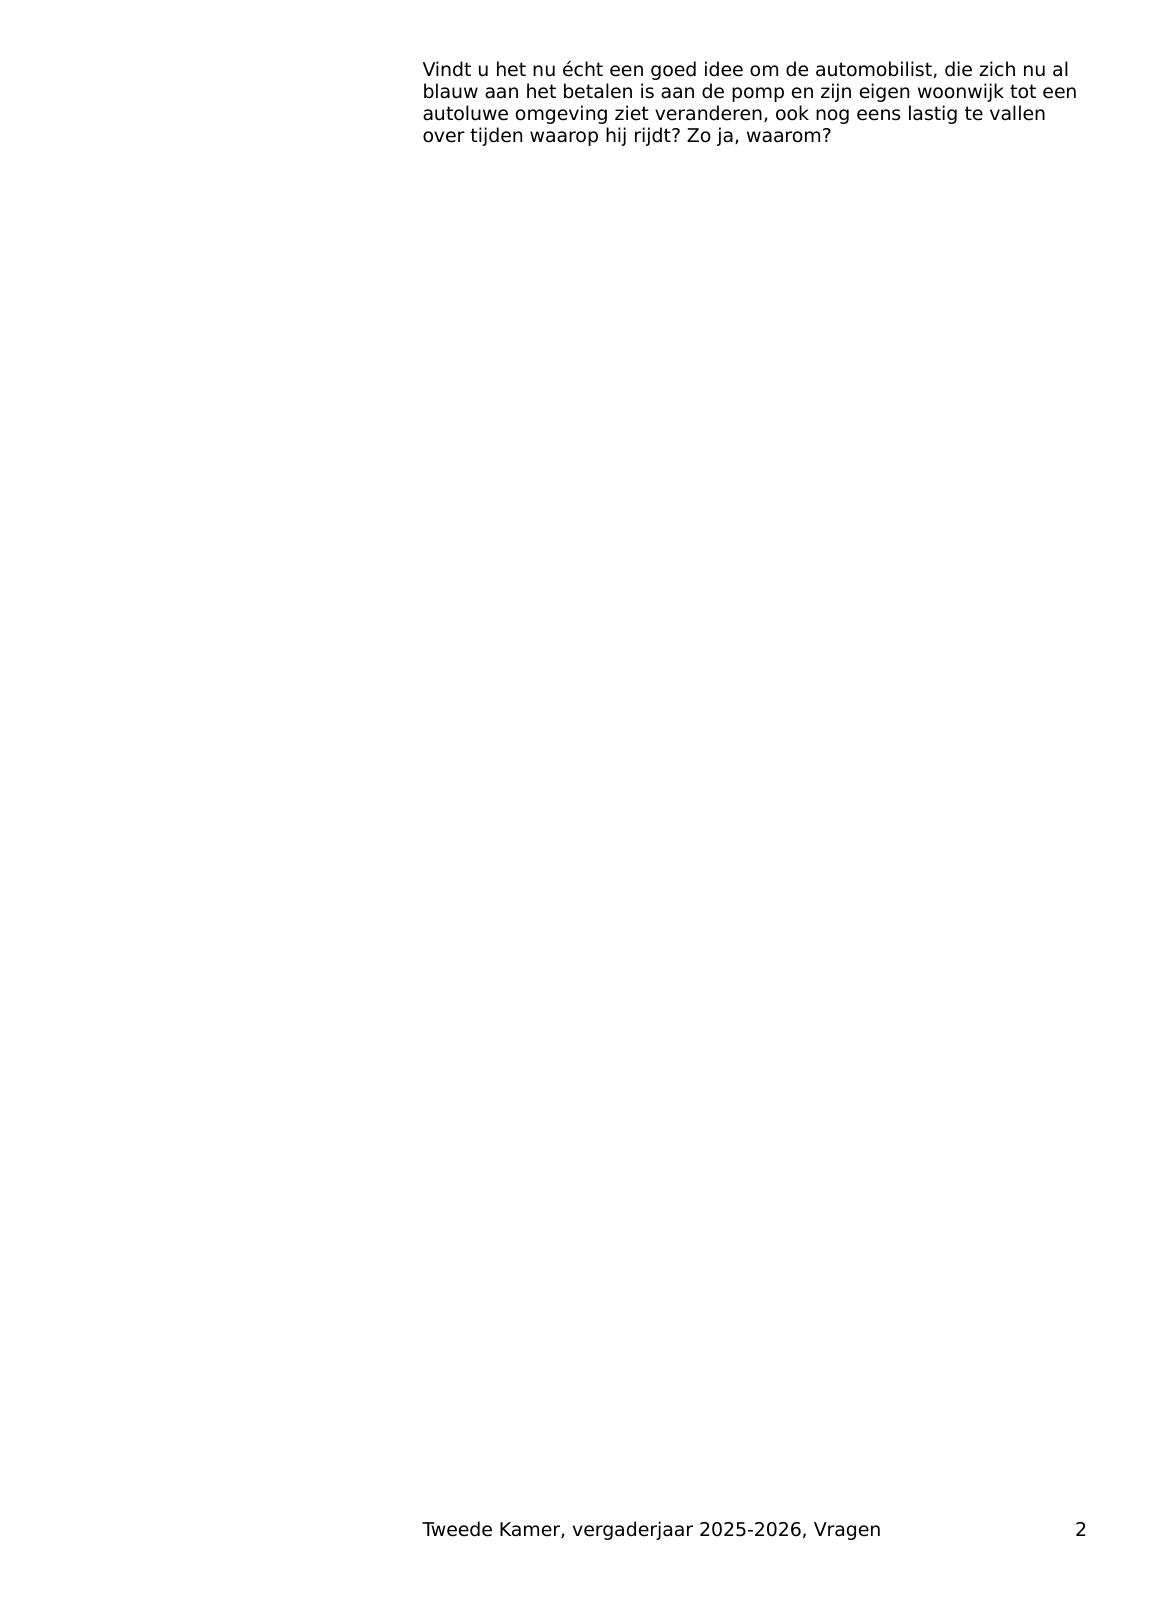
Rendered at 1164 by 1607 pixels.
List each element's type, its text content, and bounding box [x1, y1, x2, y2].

text Vindt u het nu écht een goed idee om de automobilist, die zich nu al blauw aan het betalen is aan de pomp en zijn eigen woonwijk tot een autoluwe omgeving ziet veranderen, ook nog eens lastig te vallen over tijden waarop hij rijdt? Zo ja, waarom? [422, 59, 1087, 147]
